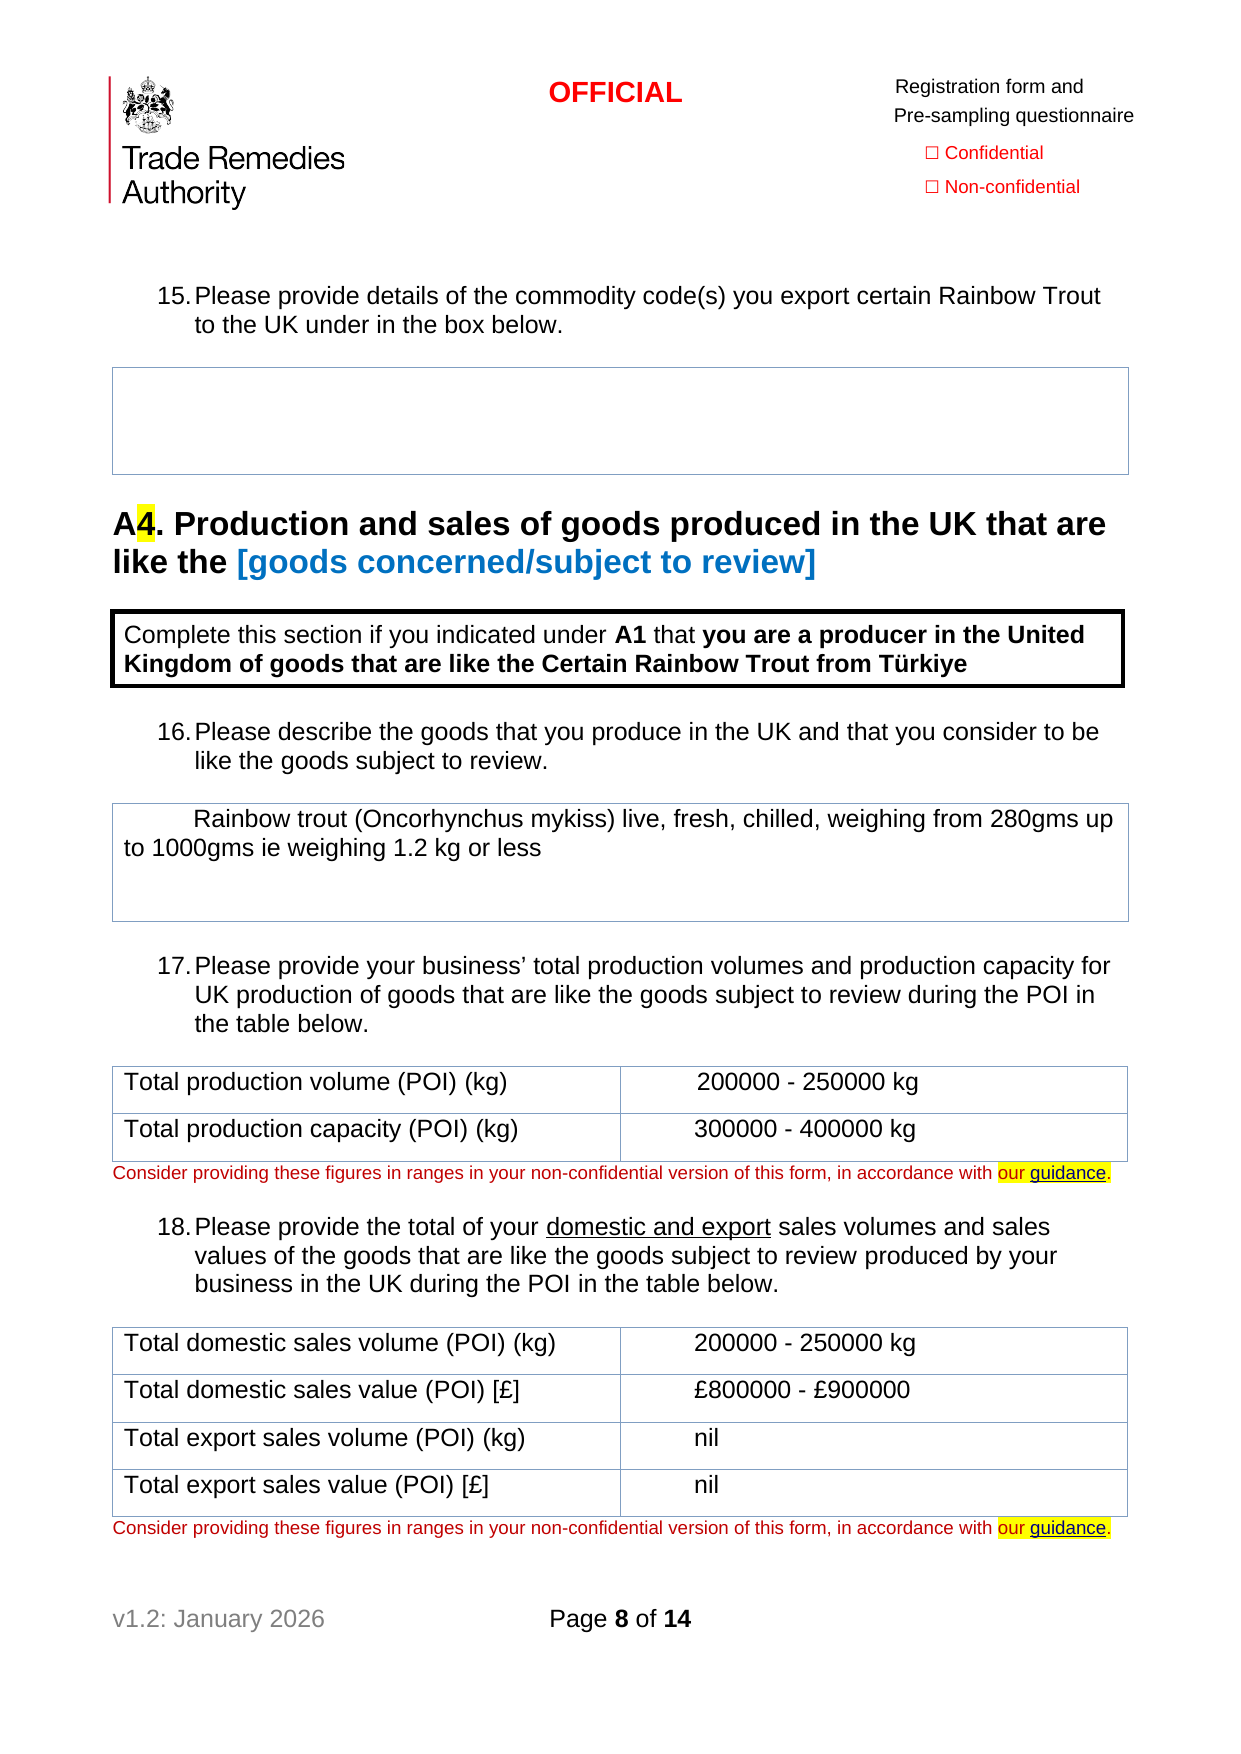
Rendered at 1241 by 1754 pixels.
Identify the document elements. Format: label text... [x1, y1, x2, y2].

list Please provide the total of your domestic and export sales volumes and sales values of the goods that are like the goods subject to review produced by your business in the UK during the POI in the table below. [157, 1212, 1128, 1298]
table_cell 300000 - 400000 kg [621, 1114, 1127, 1161]
table_cell Total export sales value (POI) [£] [113, 1470, 620, 1516]
text Consider providing these figures in ranges in your non-confidential version of this form, in accordance with our guidance. [112, 1517, 1128, 1539]
table_cell Total production capacity (POI) (kg) [113, 1114, 620, 1161]
table_cell Total domestic sales value (POI) [£] [113, 1375, 620, 1422]
subtitle A4. Production and sales of goods produced in the UK that are like the [goods concerned/subject to review] [112, 504, 1128, 581]
table_cell nil [621, 1423, 1127, 1469]
table_header 200000 - 250000 kg [621, 1328, 1127, 1374]
list Please describe the goods that you produce in the UK and that you consider to be like the goods subject to review. [157, 717, 1128, 774]
table_header Complete this section if you indicated under A1 that you are a producer in the United Kingdom of goods that are like the Certain Rainbow Trout from Türkiye [115, 614, 1121, 683]
table_header 200000 - 250000 kg [621, 1067, 1127, 1113]
table_header Total domestic sales volume (POI) (kg) [113, 1328, 620, 1374]
table_header [113, 368, 1128, 474]
table_cell Total export sales volume (POI) (kg) [113, 1423, 620, 1469]
table_header Total production volume (POI) (kg) [113, 1067, 620, 1113]
list Please provide your business’ total production volumes and production capacity for UK production of goods that are like the goods subject to review during the POI in the table below. [157, 951, 1128, 1037]
table_cell nil [621, 1470, 1127, 1516]
text Consider providing these figures in ranges in your non-confidential version of this form, in accordance with our guidance. [112, 1162, 1128, 1183]
list Please provide details of the commodity code(s) you export certain Rainbow Trout to the UK under in the box below. [157, 281, 1128, 338]
table_cell £800000 - £900000 [621, 1375, 1127, 1422]
table_header Rainbow trout (Oncorhynchus mykiss) live, fresh, chilled, weighing from 280gms up to 1000gms ie weighing 1.2 kg or less [113, 804, 1128, 921]
